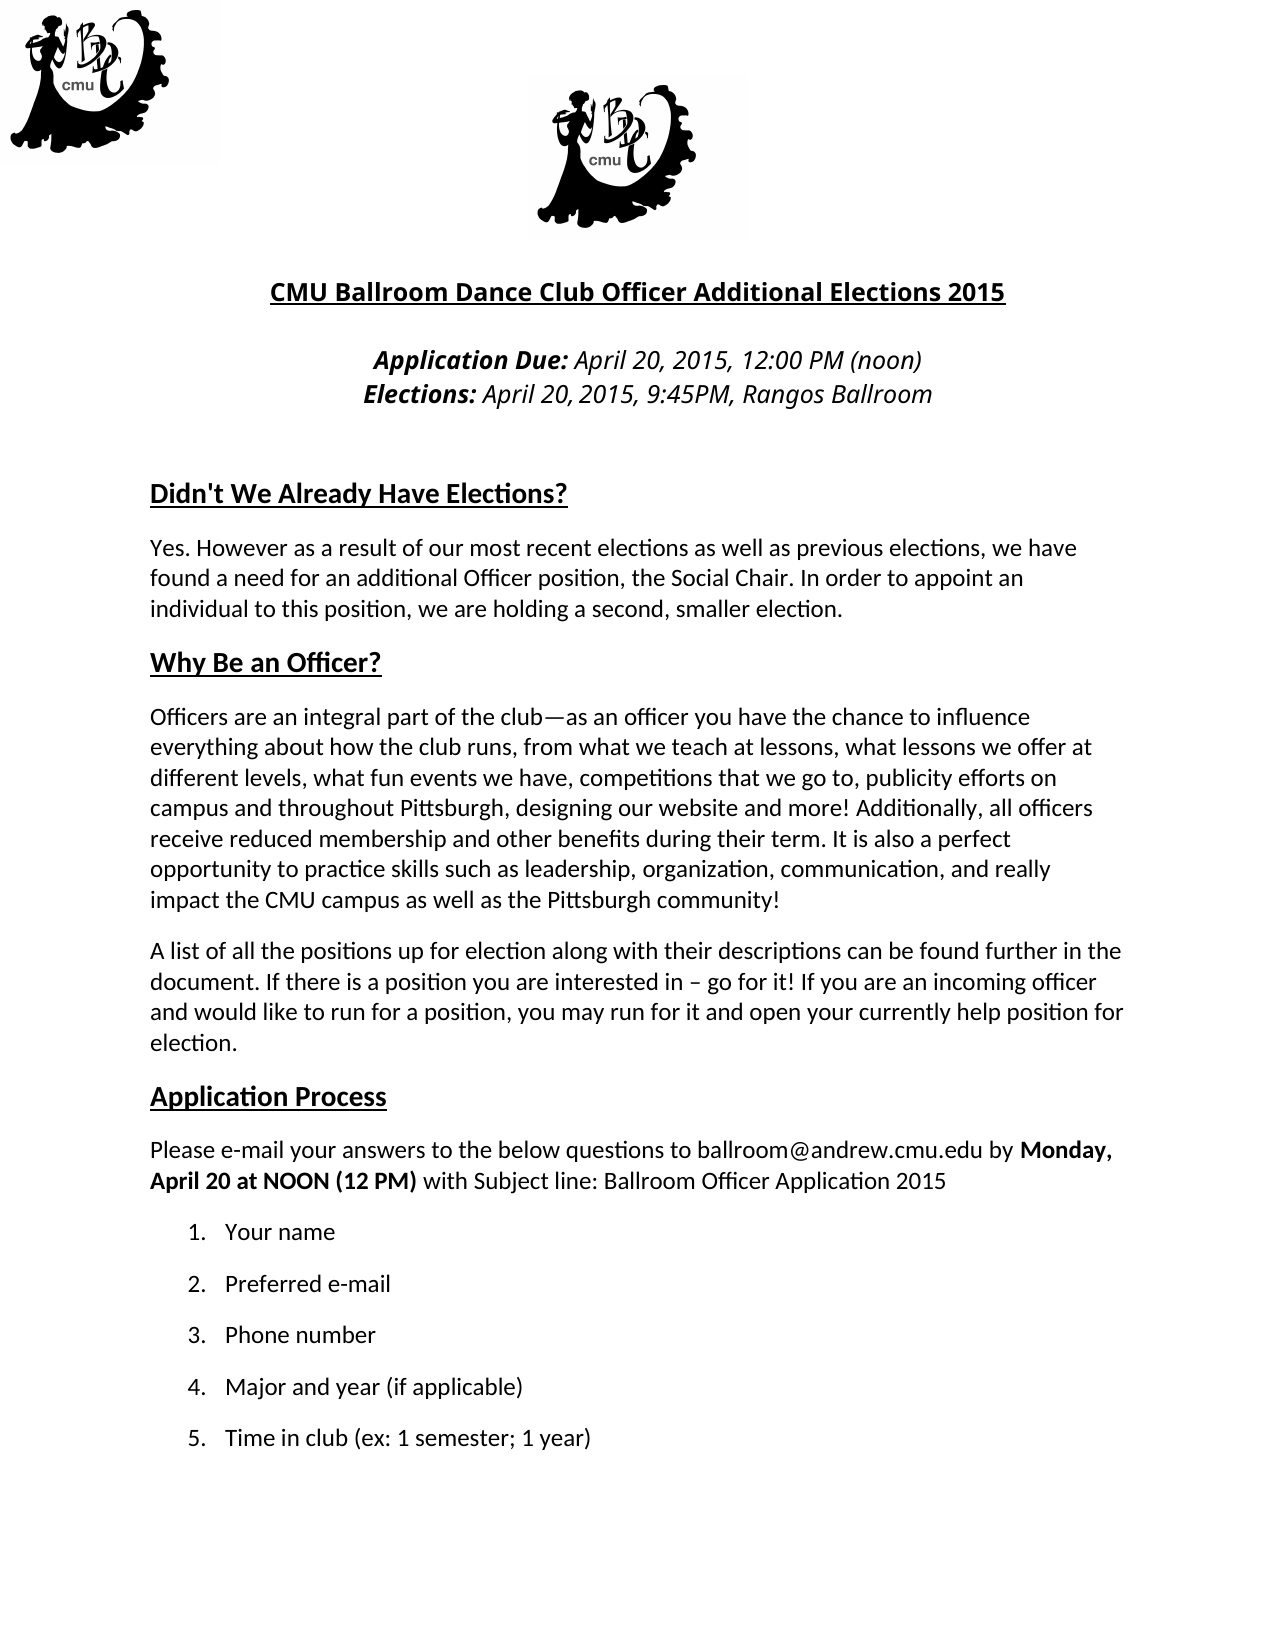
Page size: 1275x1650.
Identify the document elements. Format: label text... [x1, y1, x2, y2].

text Application Process [150, 1078, 1125, 1114]
list Your name [187, 1217, 1125, 1247]
text Didn't We Already Have Elections? [150, 476, 1125, 511]
list Phone number [187, 1319, 1125, 1350]
text A list of all the positions up for election along with their descriptions can be found further in the document. If there is a position you are interested in – go for it! If you are an incoming officer and would like to run for a position, you may run for it and open your currently help position for election. [150, 935, 1125, 1057]
picture [527, 75, 748, 241]
picture [0, 0, 221, 166]
text Yes. However as a result of our most recent elections as well as previous elections, we have found a need for an additional Officer position, the Social Chair. In order to appoint an individual to this position, we are holding a second, smaller election. [150, 532, 1125, 623]
list Major and year (if applicable) [187, 1371, 1125, 1401]
list Preferred e-mail [187, 1268, 1125, 1298]
list Time in club (ex: 1 semester; 1 year) [187, 1422, 1125, 1452]
text Please e-mail your answers to the below questions to ballroom@andrew.cmu.edu by Monday, April 20 at NOON (12 PM) with Subject line: Ballroom Officer Application 2015 [150, 1135, 1125, 1196]
text Officers are an integral part of the club—as an officer you have the chance to influence everything about how the club runs, from what we teach at lessons, what lessons we offer at different levels, what fun events we have, competitions that we go to, publicity efforts on campus and throughout Pittsburgh, designing our website and more! Additionally, all officers receive reduced membership and other benefits during their term. It is also a perfect opportunity to practice skills such as leadership, organization, communication, and really impact the CMU campus as well as the Pittsburgh community! [150, 701, 1125, 914]
text Why Be an Officer? [150, 644, 1125, 680]
